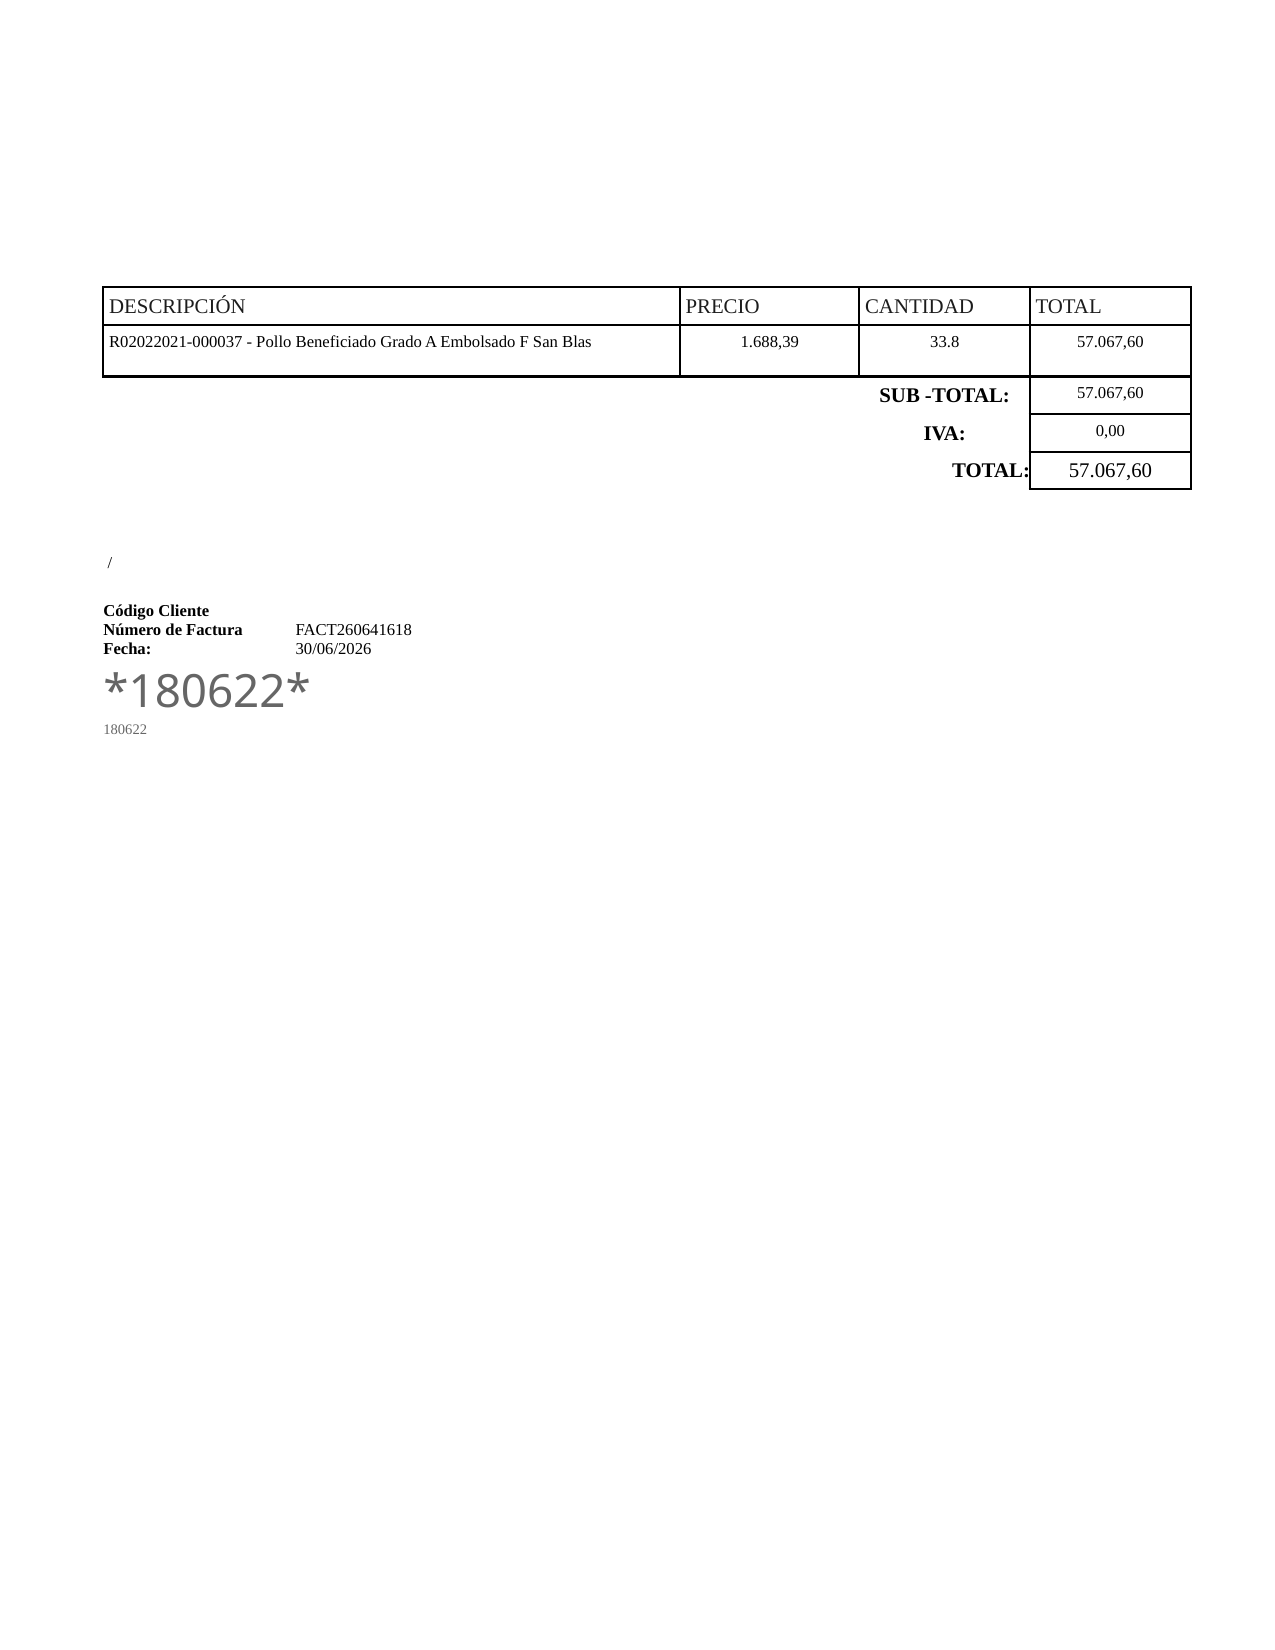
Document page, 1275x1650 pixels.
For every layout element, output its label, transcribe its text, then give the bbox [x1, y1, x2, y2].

table_header CANTIDAD [860, 288, 1029, 323]
table_header TOTAL [1031, 288, 1190, 323]
text *180622* [103, 658, 1137, 721]
table_cell Fecha: [103, 639, 295, 658]
table_header PRECIO [681, 288, 858, 323]
table_cell FACT260641618 [295, 620, 517, 639]
table_cell 30/06/2026 [295, 639, 517, 658]
table_cell [103, 378, 859, 488]
table_cell 57.067,60 [1031, 378, 1190, 413]
table_cell / [103, 553, 858, 572]
table_cell 57.067,60 [1031, 326, 1190, 375]
table_header [103, 490, 858, 514]
table_header [295, 601, 517, 620]
table_cell Número de Factura [103, 620, 295, 639]
text 180622 [103, 721, 1137, 737]
table_cell R02022021-000037 - Pollo Beneficiado Grado A Embolsado F San Blas [104, 326, 679, 375]
table_cell 33.8 [860, 326, 1029, 375]
table_cell IVA: [859, 413, 1029, 451]
table_cell 57.067,60 [1031, 453, 1190, 488]
table_cell 1.688,39 [681, 326, 858, 375]
table_header DESCRIPCIÓN [104, 288, 679, 323]
table_cell [103, 534, 858, 553]
table_cell TOTAL: [859, 451, 1029, 488]
table_header Código Cliente [103, 601, 295, 620]
table_cell SUB -TOTAL: [859, 378, 1029, 413]
table_cell 0,00 [1031, 415, 1190, 451]
table_cell [103, 514, 858, 533]
